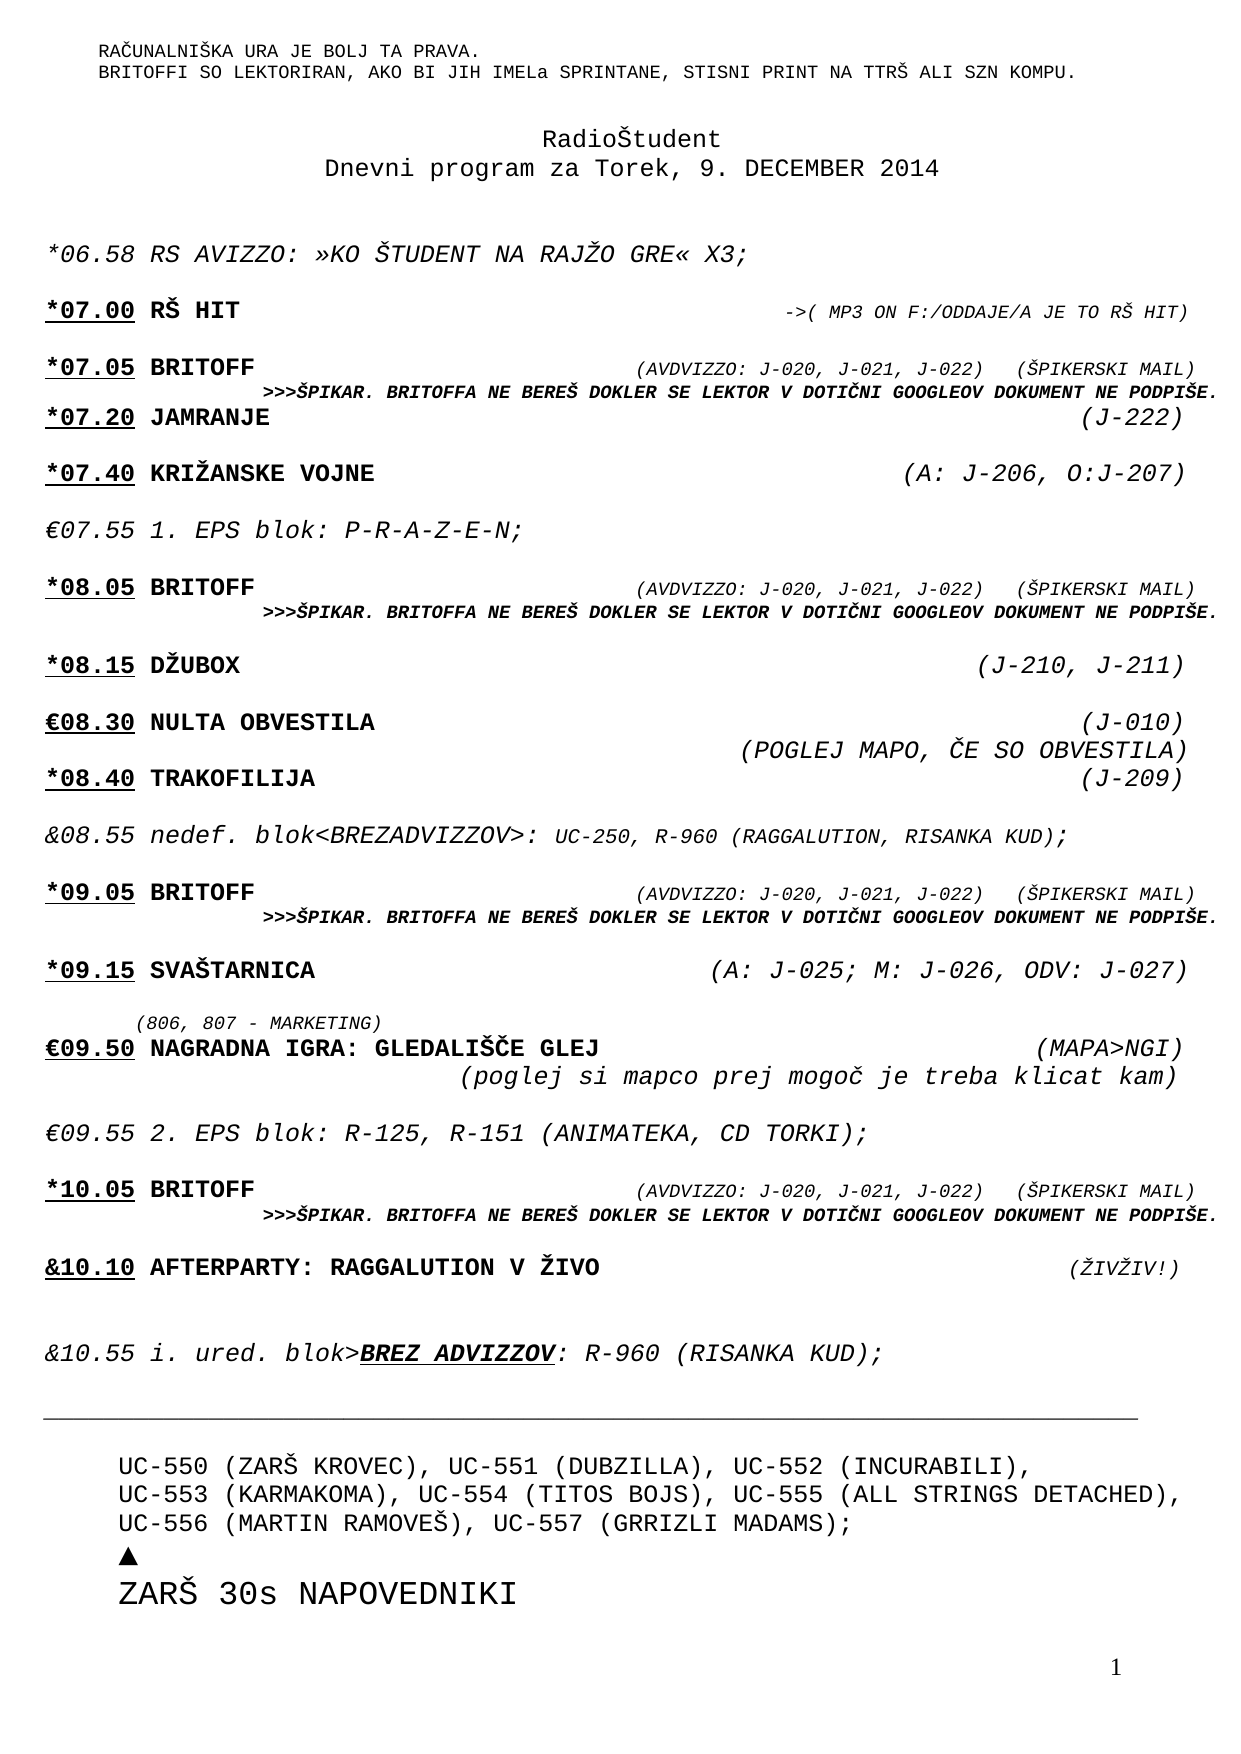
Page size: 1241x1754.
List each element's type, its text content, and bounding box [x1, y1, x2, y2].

text Dnevni program za Torek, 9. DECEMBER 2014 [45, 155, 1219, 184]
text €08.30 NULTA OBVESTILA (J-010) [45, 709, 1219, 737]
text BRITOFFI SO LEKTORIRAN, AKO BI JIH IMELa SPRINTANE, STISNI PRINT NA TTRŠ ALI SZN KOMPU. [98, 63, 1224, 84]
text *08.40 TRAKOFILIJA (J-209) [45, 766, 1219, 794]
text €09.50 NAGRADNA IGRA: GLEDALIŠČE GLEJ (MAPA>NGI) [45, 1035, 1219, 1064]
text ▲ [118, 1539, 1230, 1577]
text *07.05 BRITOFF (AVDVIZZO: J-020, J-021, J-022) (ŠPIKERSKI MAIL) [45, 354, 1219, 383]
text *07.00 RŠ HIT ->( MP3 ON F:/ODDAJE/A JE TO RŠ HIT) [45, 298, 1219, 326]
text *10.05 BRITOFF (AVDVIZZO: J-020, J-021, J-022) (ŠPIKERSKI MAIL) [45, 1177, 1219, 1205]
text *09.15 SVAŠTARNICA (A: J-025; M: J-026, ODV: J-027) [45, 957, 1219, 986]
text RAČUNALNIŠKA URA JE BOLJ TA PRAVA. [98, 42, 1224, 63]
text UC-556 (MARTIN RAMOVEŠ), UC-557 (GRRIZLI MADAMS); [118, 1510, 1230, 1539]
text (806, 807 - MARKETING) [45, 1014, 1219, 1035]
text ZARŠ 30s NAPOVEDNIKI [58, 1577, 1224, 1614]
text €09.55 2. EPS blok: R-125, R-151 (ANIMATEKA, CD TORKI); [45, 1120, 1219, 1149]
text (poglej si mapco prej mogoč je treba klicat kam) [45, 1064, 1219, 1092]
text >>>ŠPIKAR. BRITOFFA NE BEREŠ DOKLER SE LEKTOR V DOTIČNI GOOGLEOV DOKUMENT NE PODPIŠE. [45, 603, 1219, 624]
text *08.15 DŽUBOX (J-210, J-211) [45, 652, 1219, 681]
text RadioŠtudent [45, 127, 1219, 155]
text &08.55 nedef. blok<BREZADVIZZOV>: UC-250, R-960 (RAGGALUTION, RISANKA KUD); [45, 823, 1219, 851]
text *07.40 KRIŽANSKE VOJNE (A: J-206, O:J-207) [45, 461, 1219, 489]
text >>>ŠPIKAR. BRITOFFA NE BEREŠ DOKLER SE LEKTOR V DOTIČNI GOOGLEOV DOKUMENT NE PODPIŠE. [45, 383, 1219, 404]
text (POGLEJ MAPO, ČE SO OBVESTILA) [45, 737, 1219, 766]
text _________________________________________________________________________ [45, 1397, 1219, 1425]
text *09.05 BRITOFF (AVDVIZZO: J-020, J-021, J-022) (ŠPIKERSKI MAIL) [45, 879, 1219, 908]
text &10.55 i. ured. blok>BREZ ADVIZZOV: R-960 (RISANKA KUD); [45, 1340, 1219, 1369]
text *06.58 RS AVIZZO: »KO ŠTUDENT NA RAJŽO GRE« X3; [45, 241, 1219, 269]
text >>>ŠPIKAR. BRITOFFA NE BEREŠ DOKLER SE LEKTOR V DOTIČNI GOOGLEOV DOKUMENT NE PODPIŠE. [45, 908, 1219, 929]
text UC-553 (KARMAKOMA), UC-554 (TITOS BOJS), UC-555 (ALL STRINGS DETACHED), [118, 1482, 1230, 1510]
text *07.20 JAMRANJE (J-222) [45, 404, 1219, 432]
text €07.55 1. EPS blok: P-R-A-Z-E-N; [45, 518, 1219, 546]
text &10.10 AFTERPARTY: RAGGALUTION V ŽIVO (ŽIVŽIV!) [45, 1255, 1219, 1283]
text UC-550 (ZARŠ KROVEC), UC-551 (DUBZILLA), UC-552 (INCURABILI), [118, 1454, 1230, 1482]
text *08.05 BRITOFF (AVDVIZZO: J-020, J-021, J-022) (ŠPIKERSKI MAIL) [45, 574, 1219, 603]
text >>>ŠPIKAR. BRITOFFA NE BEREŠ DOKLER SE LEKTOR V DOTIČNI GOOGLEOV DOKUMENT NE PODPIŠE. [45, 1205, 1219, 1227]
